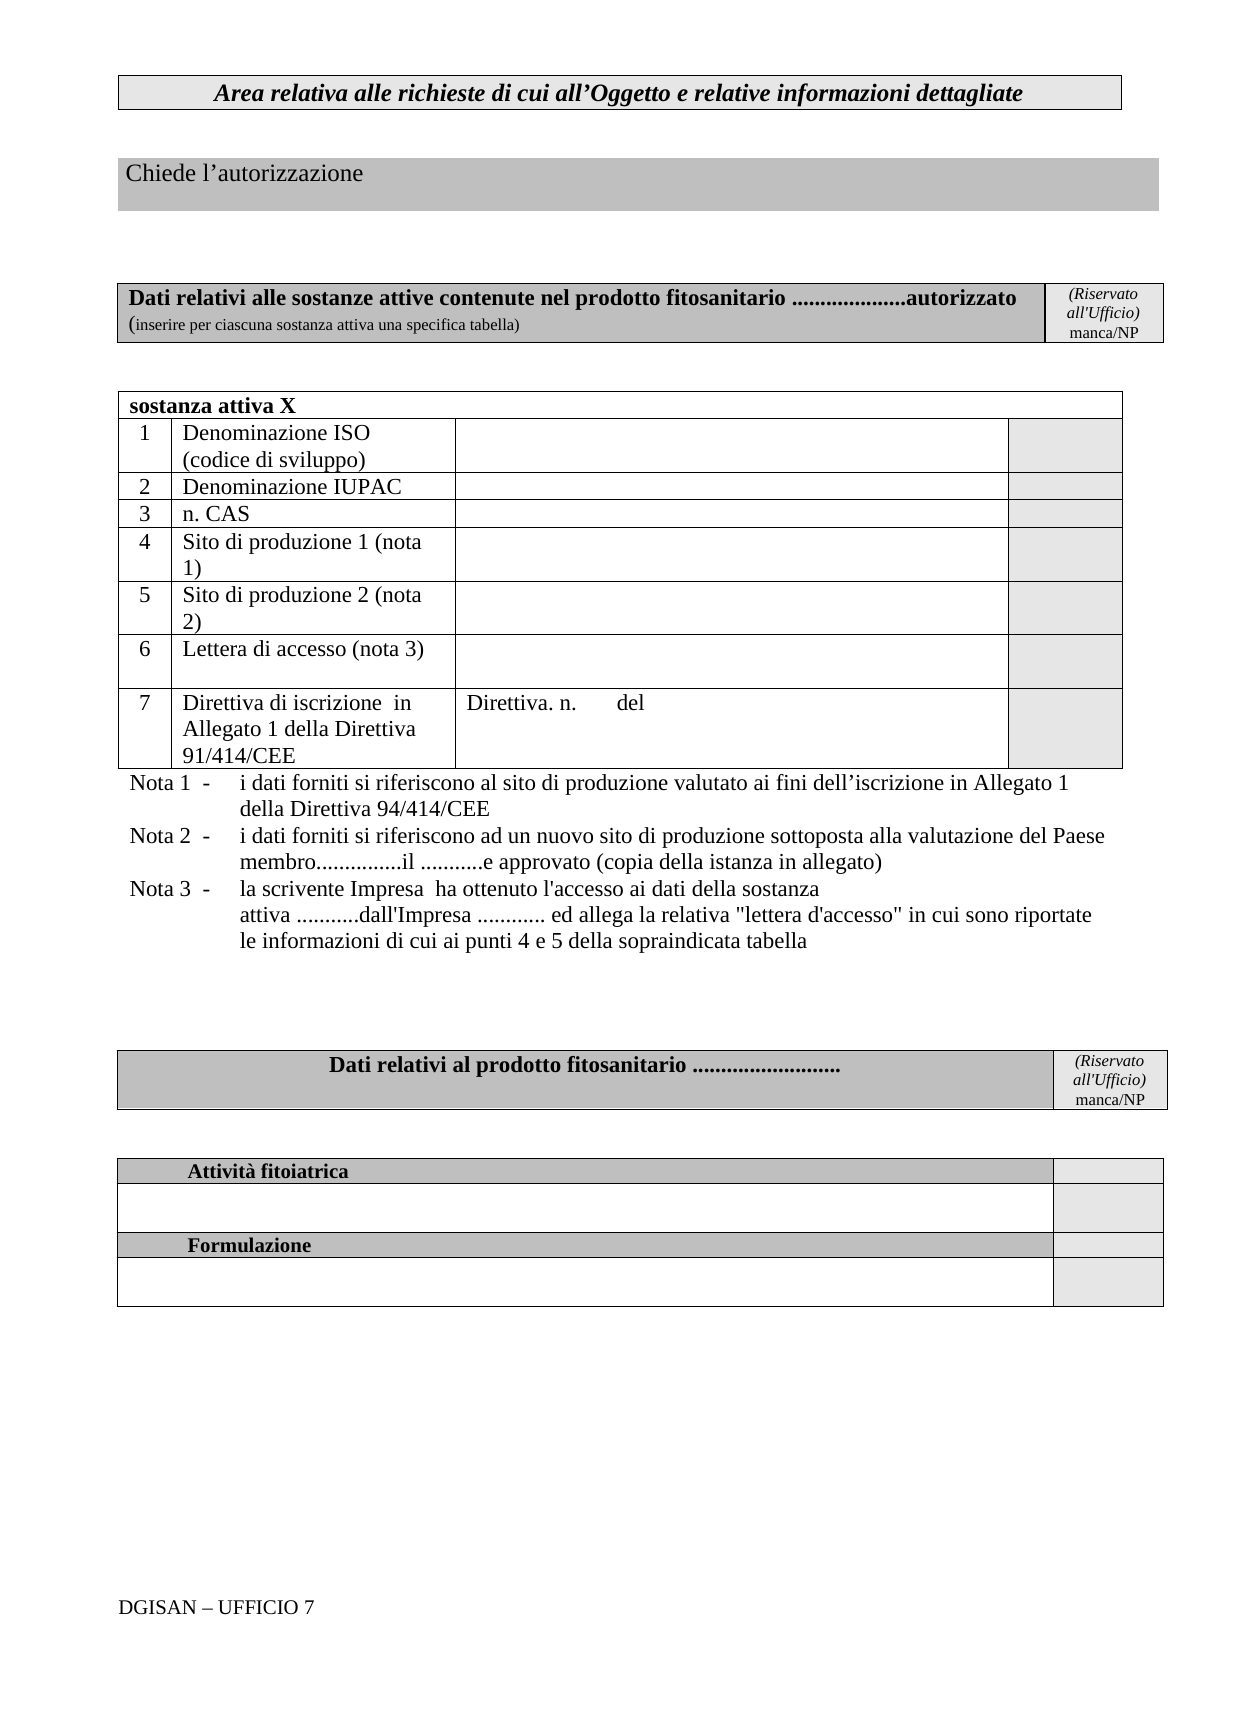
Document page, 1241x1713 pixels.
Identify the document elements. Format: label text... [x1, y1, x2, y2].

table_cell la scrivente Impresa ha ottenuto l'accesso ai dati della sostanza attiva ...........dall'Impresa ............ ed allega la relativa "lettera d'accesso" in cui sono riportate le informazioni di cui ai punti 4 e 5 della sopraindicata tabella [228, 875, 1122, 954]
table_cell [1009, 689, 1122, 768]
table_cell [176, 1258, 1053, 1306]
table_cell [118, 1184, 176, 1232]
table_cell [456, 528, 1008, 581]
table_cell Sito di produzione 1 (nota 1) [172, 528, 455, 581]
table_cell [1009, 473, 1122, 499]
table_header Chiede l’autorizzazione [118, 158, 1159, 211]
table_cell [1009, 500, 1122, 527]
table_cell Sito di produzione 2 (nota 2) [172, 582, 455, 634]
table_cell i dati forniti si riferiscono al sito di produzione valutato ai fini dell’iscrizione in Allegato 1 della Direttiva 94/414/CEE [228, 769, 1122, 822]
table_header sostanza attiva X [119, 392, 1122, 418]
table_cell [456, 635, 1008, 688]
table_header (Riservato all'Ufficio) manca/NP [1054, 1051, 1167, 1108]
table_header Attività fitoiatrica [176, 1159, 1053, 1183]
table_cell [456, 419, 1008, 472]
table_cell 5 [119, 582, 171, 634]
table_cell [118, 1233, 176, 1257]
table_cell Denominazione IUPAC [172, 473, 455, 499]
table_cell 7 [119, 689, 171, 768]
table_cell 4 [119, 528, 171, 581]
table_cell Lettera di accesso (nota 3) [172, 635, 455, 688]
text Area relativa alle richieste di cui all’Oggetto e relative informazioni dettagliate [119, 76, 1121, 109]
table_header (Riservato all'Ufficio) manca/NP [1046, 284, 1163, 342]
table_cell Formulazione [176, 1233, 1053, 1257]
table_cell [1054, 1258, 1163, 1306]
table_cell [1009, 582, 1122, 634]
table_cell Nota 1 - [118, 769, 228, 822]
table_cell Denominazione ISO (codice di sviluppo) [172, 419, 455, 472]
table_cell 2 [119, 473, 171, 499]
table_cell [176, 1184, 1053, 1232]
table_cell [456, 473, 1008, 499]
table_header [118, 1159, 176, 1183]
table_cell Nota 3 - [118, 875, 228, 954]
table_cell 3 [119, 500, 171, 527]
table_header [1054, 1159, 1163, 1183]
table_cell [118, 1258, 176, 1306]
table_header Dati relativi al prodotto fitosanitario .......................... [118, 1051, 1053, 1108]
table_cell [456, 582, 1008, 634]
table_cell [1009, 528, 1122, 581]
table_cell [1054, 1233, 1163, 1257]
table_cell [1009, 635, 1122, 688]
table_header Dati relativi alle sostanze attive contenute nel prodotto fitosanitario ....................autorizzato (inserire per ciascuna sostanza attiva una specifica tabella) [118, 284, 1044, 342]
table_cell n. CAS [172, 500, 455, 527]
table_cell Nota 2 - [118, 822, 228, 874]
table_cell [1054, 1184, 1163, 1232]
table_cell Direttiva. n. del [456, 689, 1008, 768]
table_cell 1 [119, 419, 171, 472]
table_cell [456, 500, 1008, 527]
table_cell [1009, 419, 1122, 472]
table_cell i dati forniti si riferiscono ad un nuovo sito di produzione sottoposta alla valutazione del Paese membro...............il ...........e approvato (copia della istanza in allegato) [228, 822, 1122, 874]
table_cell Direttiva di iscrizione in Allegato 1 della Direttiva 91/414/CEE [172, 689, 455, 768]
table_cell 6 [119, 635, 171, 688]
